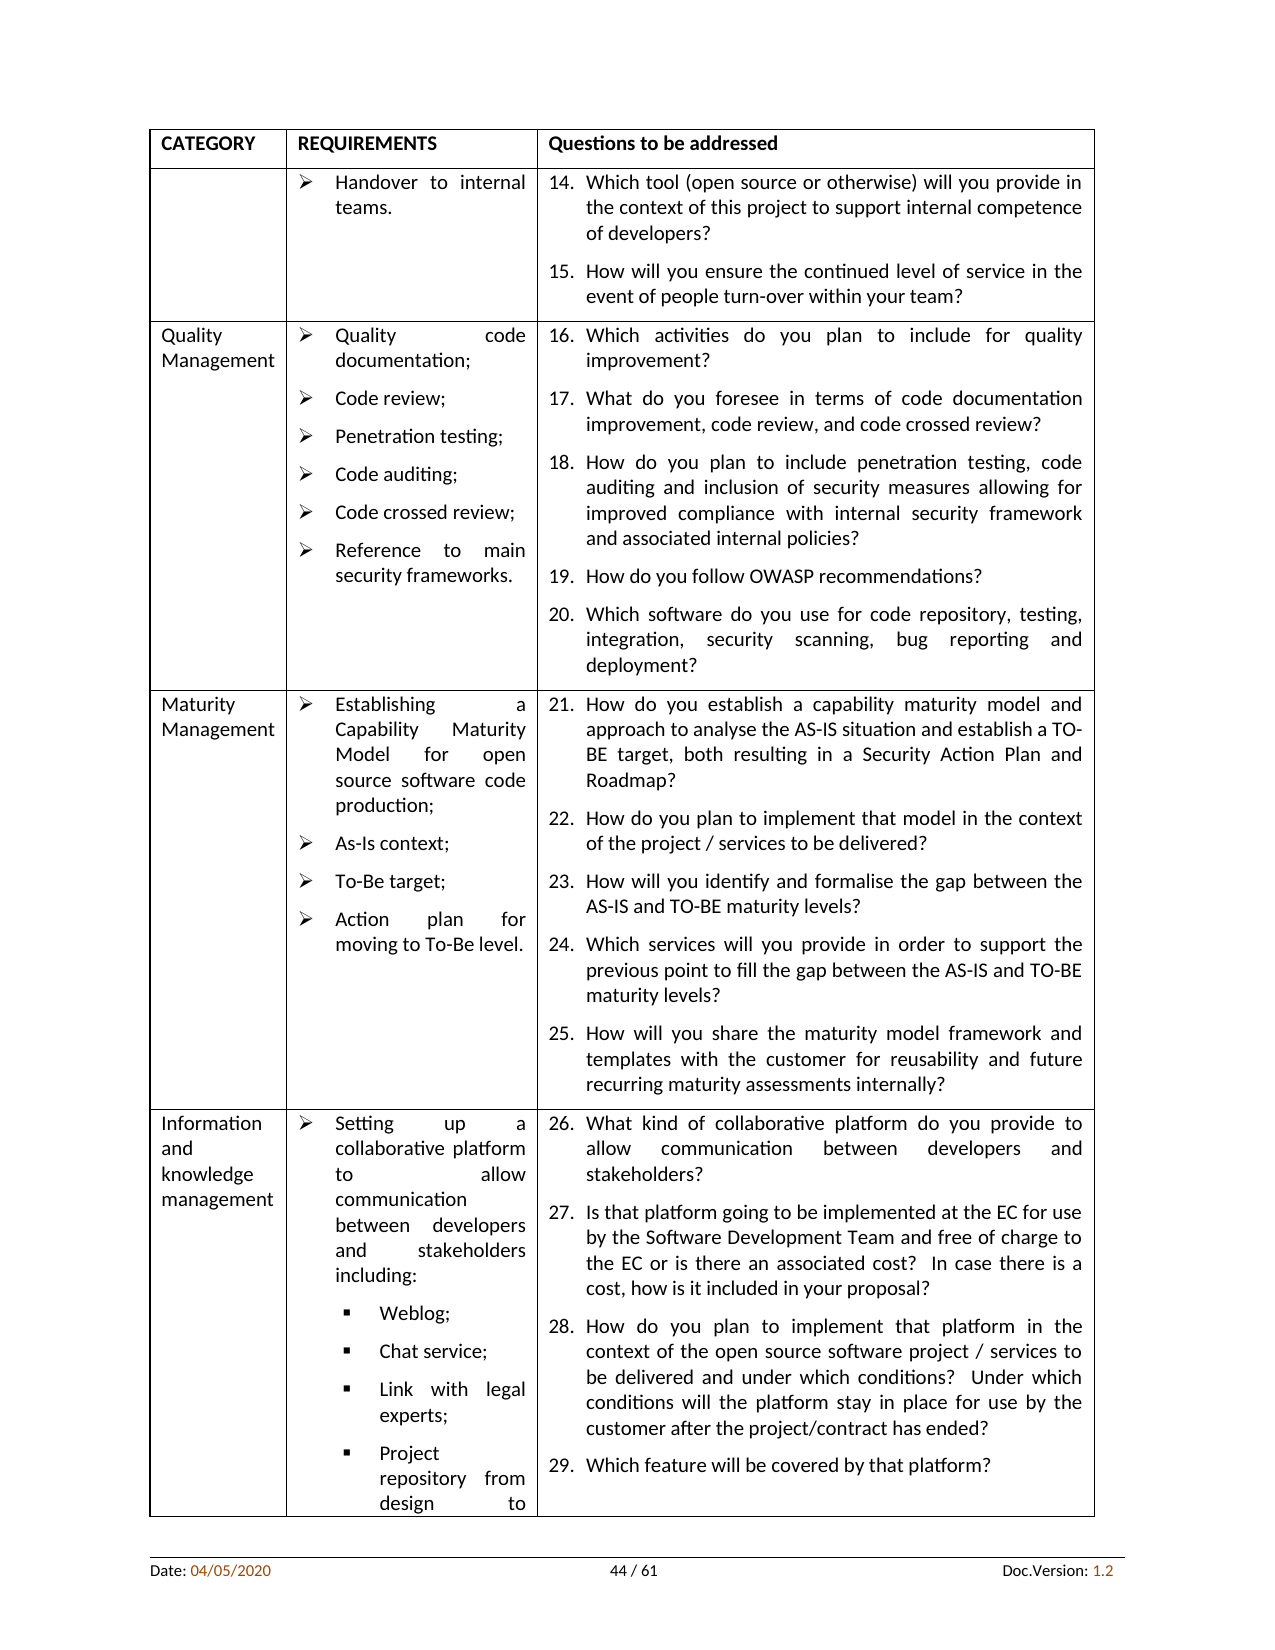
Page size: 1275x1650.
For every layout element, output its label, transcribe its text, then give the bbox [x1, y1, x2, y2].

table_header Questions to be addressed [538, 130, 1094, 168]
table_cell Which activities do you plan to include for quality improvement? What do you foresee in terms of code documentation improvement, code review, and code crossed review? How do you plan to include penetration testing, code auditing and inclusion of security measures allowing for improved compliance with internal security framework and associated internal policies? How do you follow OWASP recommendations? Which software do you use for code repository, testing, integration, security scanning, bug reporting and deployment? [538, 322, 1094, 690]
table_cell Establishing a Capability Maturity Model for open source software code production; As-Is context; To-Be target; Action plan for moving to To-Be level. [287, 691, 537, 1109]
table_header CATEGORY [151, 130, 286, 168]
table_cell Quality code documentation; Code review; Penetration testing; Code auditing; Code crossed review; Reference to main security frameworks. [287, 322, 537, 690]
table_cell How will you ensure having the appropriate experts to provide the required level of expertise and how will those experts interact with the internal developers? Which activities do you foresee from your catalogue to improve the competence of internal developers at European Commission Software Development Team? How will you organise the transfer of knowledge from your organisation to the Software Development Team? Which tool (open source or otherwise) will you provide in the context of this project to support internal competence of developers? How will you ensure the continued level of service in the event of people turn-over within your team? [538, 169, 1094, 321]
table_cell Training; Collaborative platform to facilitate communication between stakeholders; Recruitment of experts; Handover to internal teams. [287, 169, 537, 321]
table_cell What kind of collaborative platform do you provide to allow communication between developers and stakeholders? Is that platform going to be implemented at the EC for use by the Software Development Team and free of charge to the EC or is there an associated cost? In case there is a cost, how is it included in your proposal? How do you plan to implement that platform in the context of the open source software project / services to be delivered and under which conditions? Under which conditions will the platform stay in place for use by the customer after the project/contract has ended? Which feature will be covered by that platform? How would you ensure the security of that collaborative platform? Will it be located in Europe? [538, 1110, 1094, 1516]
table_cell Information and knowledge management [151, 1110, 286, 1516]
table_cell Setting up a collaborative platform to allow communication between developers and stakeholders including: Weblog; Chat service; Link with legal experts; Project repository from design to operations; Definition of level of expertise, open source software -related functions, open source software job description. [287, 1110, 537, 1516]
table_cell Quality Management [151, 322, 286, 690]
table_cell Maturity Management [151, 691, 286, 1109]
table_header REQUIREMENTS [287, 130, 537, 168]
table_cell How do you establish a capability maturity model and approach to analyse the AS-IS situation and establish a TO-BE target, both resulting in a Security Action Plan and Roadmap? How do you plan to implement that model in the context of the project / services to be delivered? How will you identify and formalise the gap between the AS-IS and TO-BE maturity levels? Which services will you provide in order to support the previous point to fill the gap between the AS-IS and TO-BE maturity levels? How will you share the maturity model framework and templates with the customer for reusability and future recurring maturity assessments internally? [538, 691, 1094, 1109]
table_cell [151, 169, 286, 321]
